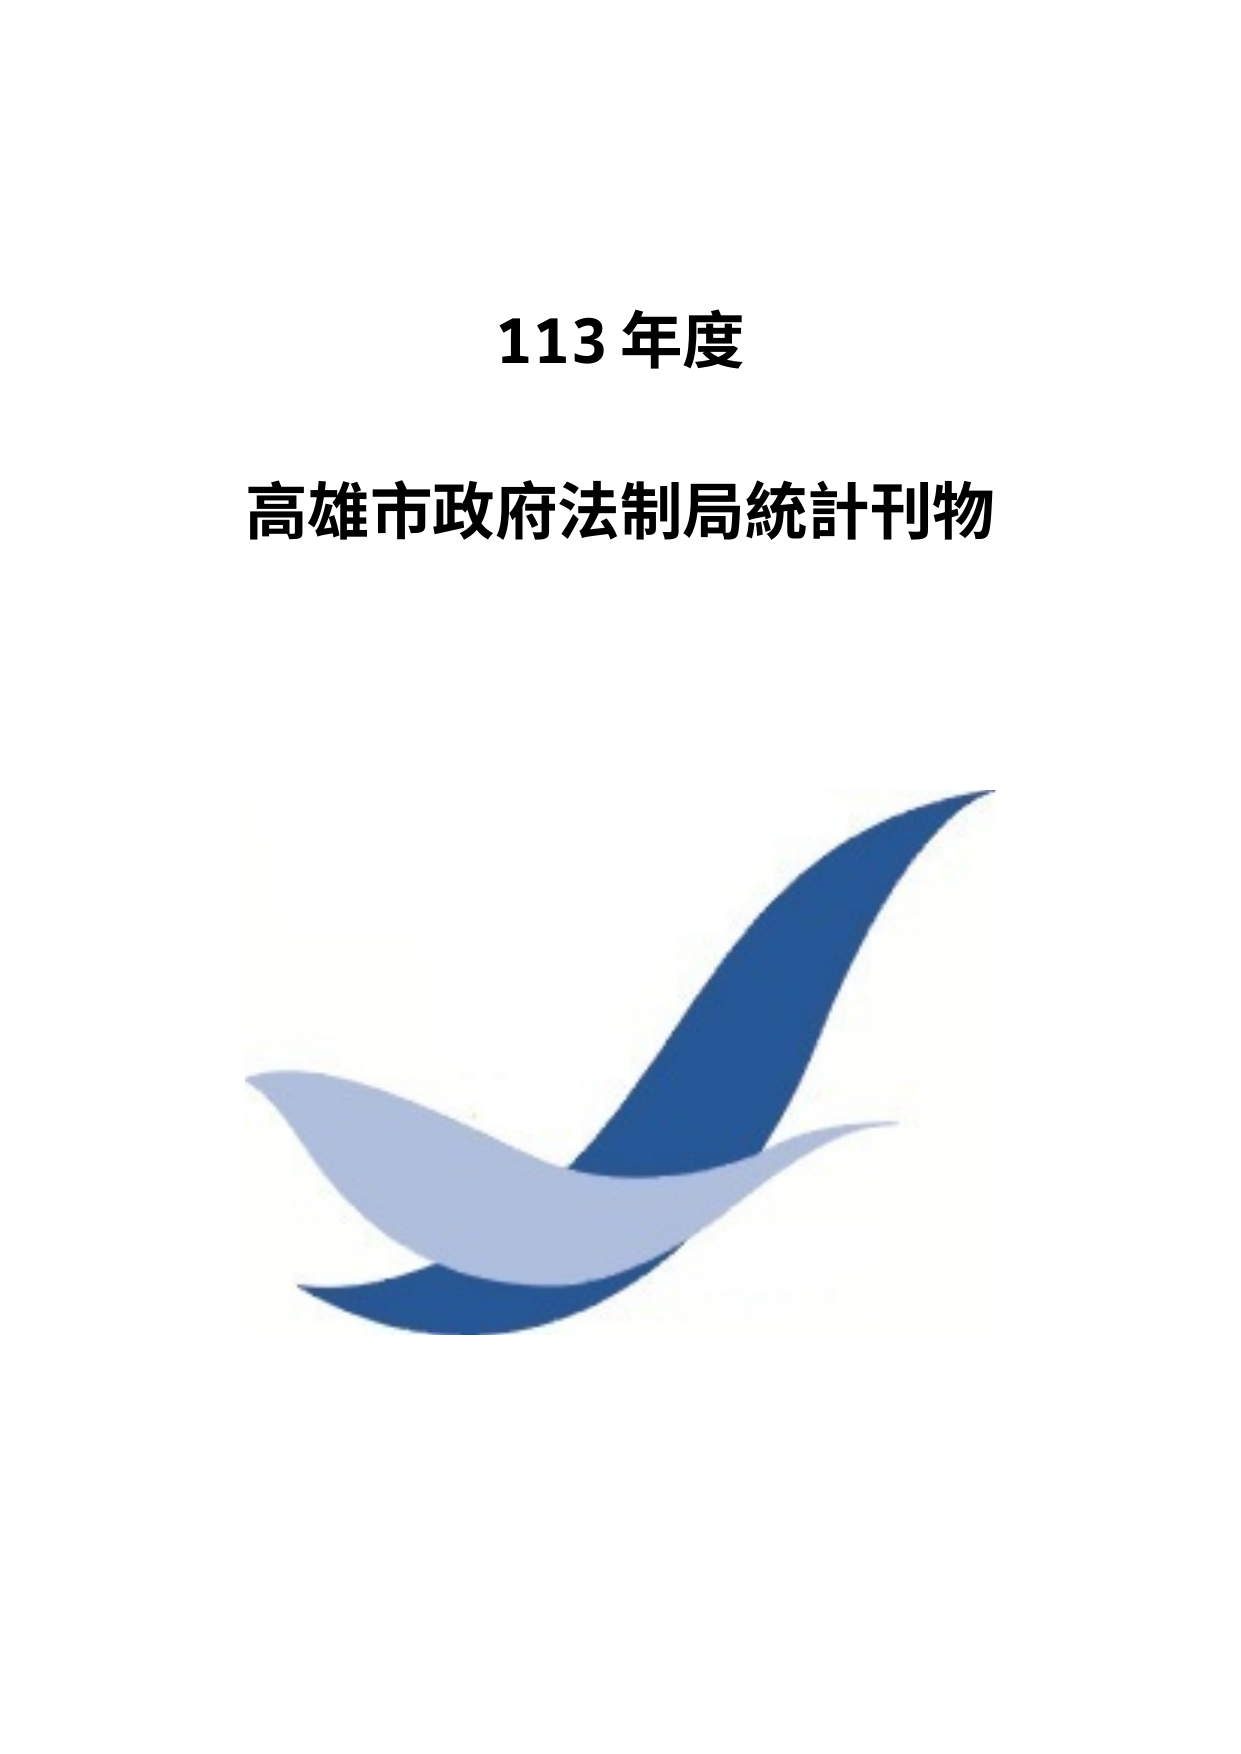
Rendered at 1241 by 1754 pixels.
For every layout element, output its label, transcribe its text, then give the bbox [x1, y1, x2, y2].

text 高雄市政府法制局統計刊物 [187, 434, 1053, 559]
text 113年度 [187, 264, 1053, 389]
